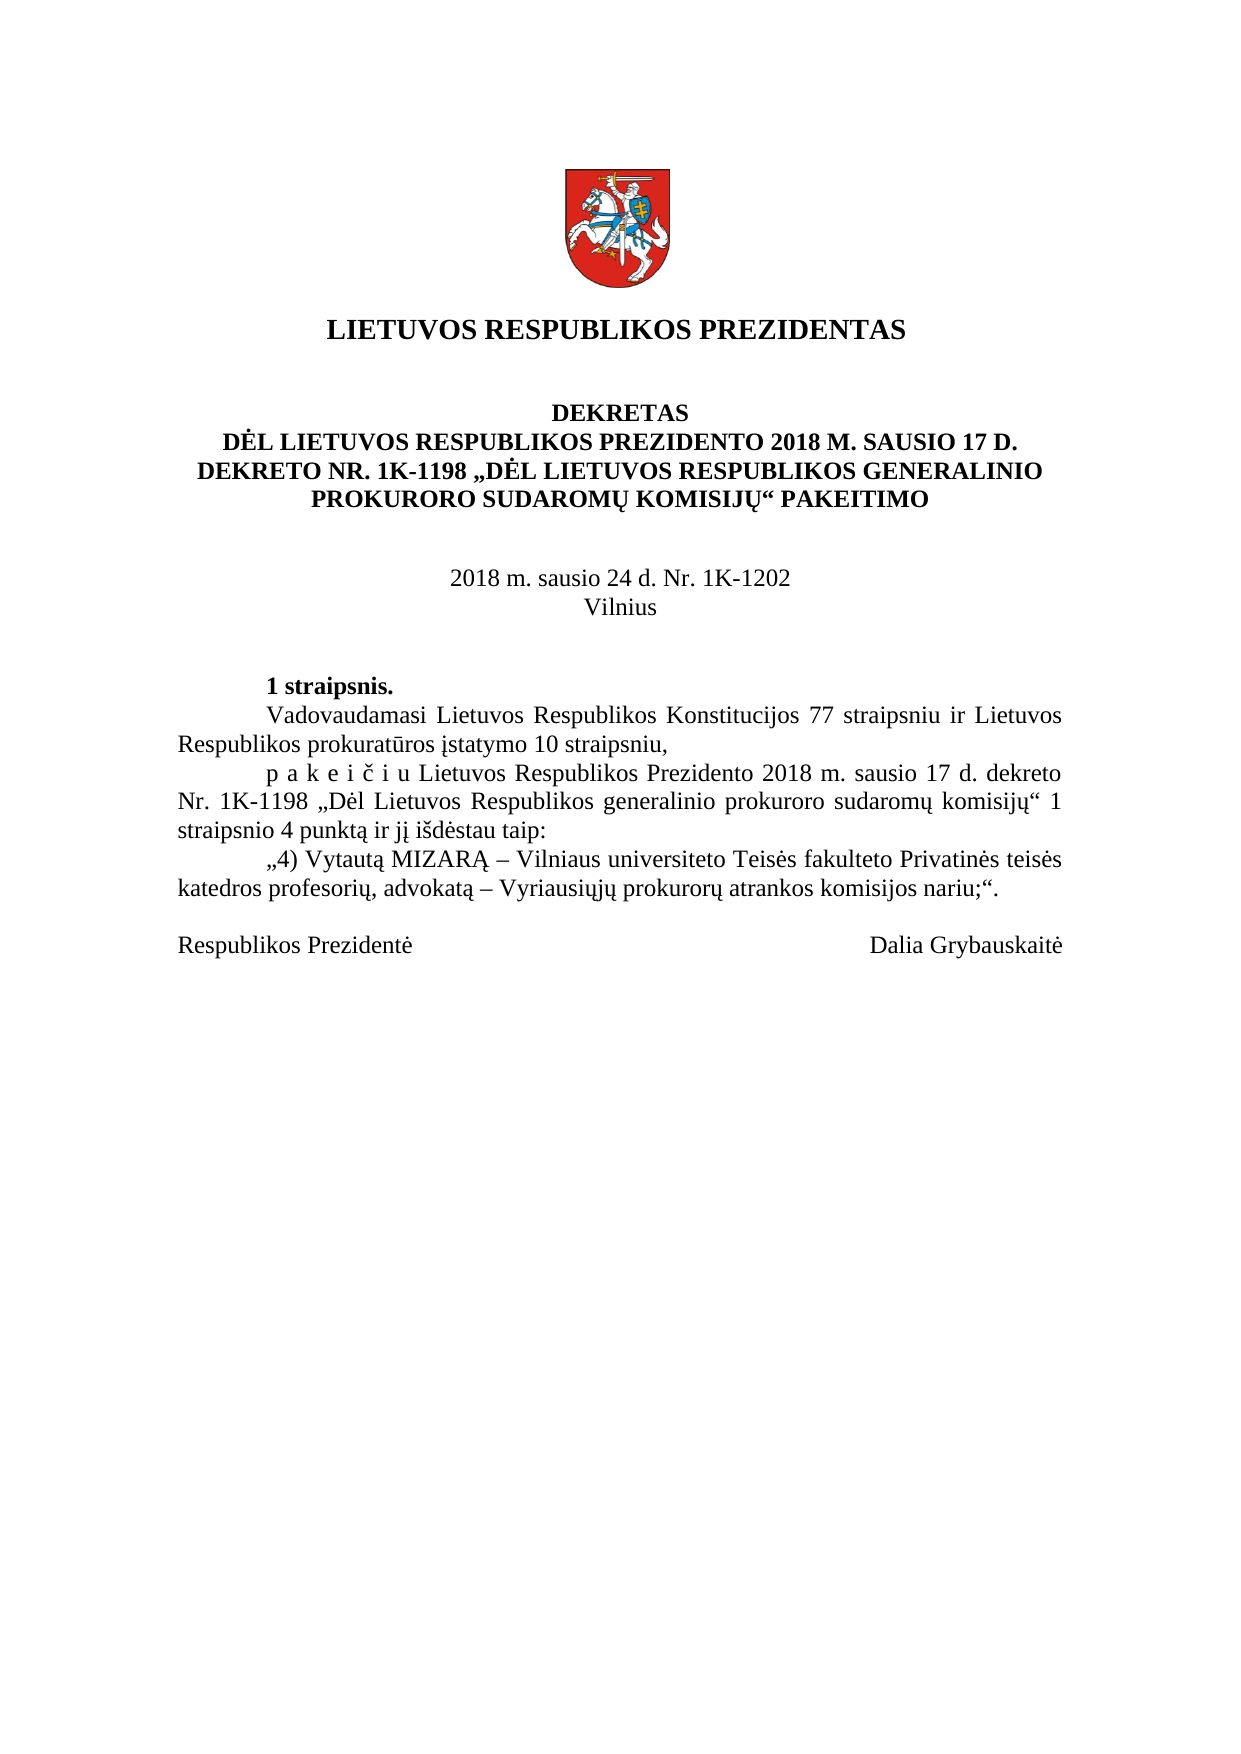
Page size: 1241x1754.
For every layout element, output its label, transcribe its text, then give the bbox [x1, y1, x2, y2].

text 1 straipsnis. [177, 671, 1063, 700]
text „4) Vytautą MIZARĄ – Vilniaus universiteto Teisės fakulteto Privatinės teisės katedros profesorių, advokatą – Vyriausiųjų prokurorų atrankos komisijos nariu;“. [177, 844, 1063, 901]
text Respublikos Prezidentė Dalia Grybauskaitė [177, 930, 1063, 959]
text Dėl LIETUVOS RESPUBLIKOS PREZIDENTO 2018 M. SAUSIO 17 D. DEKRETO NR. 1K-1198 „DĖL LIETUVOS RESPUBLIKOS GENERALINIO PROKURORO SUDAROMŲ KOMISIJŲ“ PAKEITIMO [177, 427, 1063, 513]
text p a k e i č i u Lietuvos Respublikos Prezidento 2018 m. sausio 17 d. dekreto Nr. 1K-1198 „Dėl Lietuvos Respublikos generalinio prokuroro sudaromų komisijų“ 1 straipsnio 4 punktą ir jį išdėstau taip: [177, 758, 1063, 844]
text 2018 m. sausio 24 d. Nr. 1K-1202 [177, 563, 1063, 592]
text Vilnius [177, 592, 1063, 621]
text DEKRETAS [177, 398, 1063, 427]
text Vadovaudamasi Lietuvos Respublikos Konstitucijos 77 straipsniu ir Lietuvos Respublikos prokuratūros įstatymo 10 straipsniu, [177, 700, 1063, 758]
text LIETUVOS RESPUBLIKOS PREZIDENTAS [177, 312, 1063, 346]
